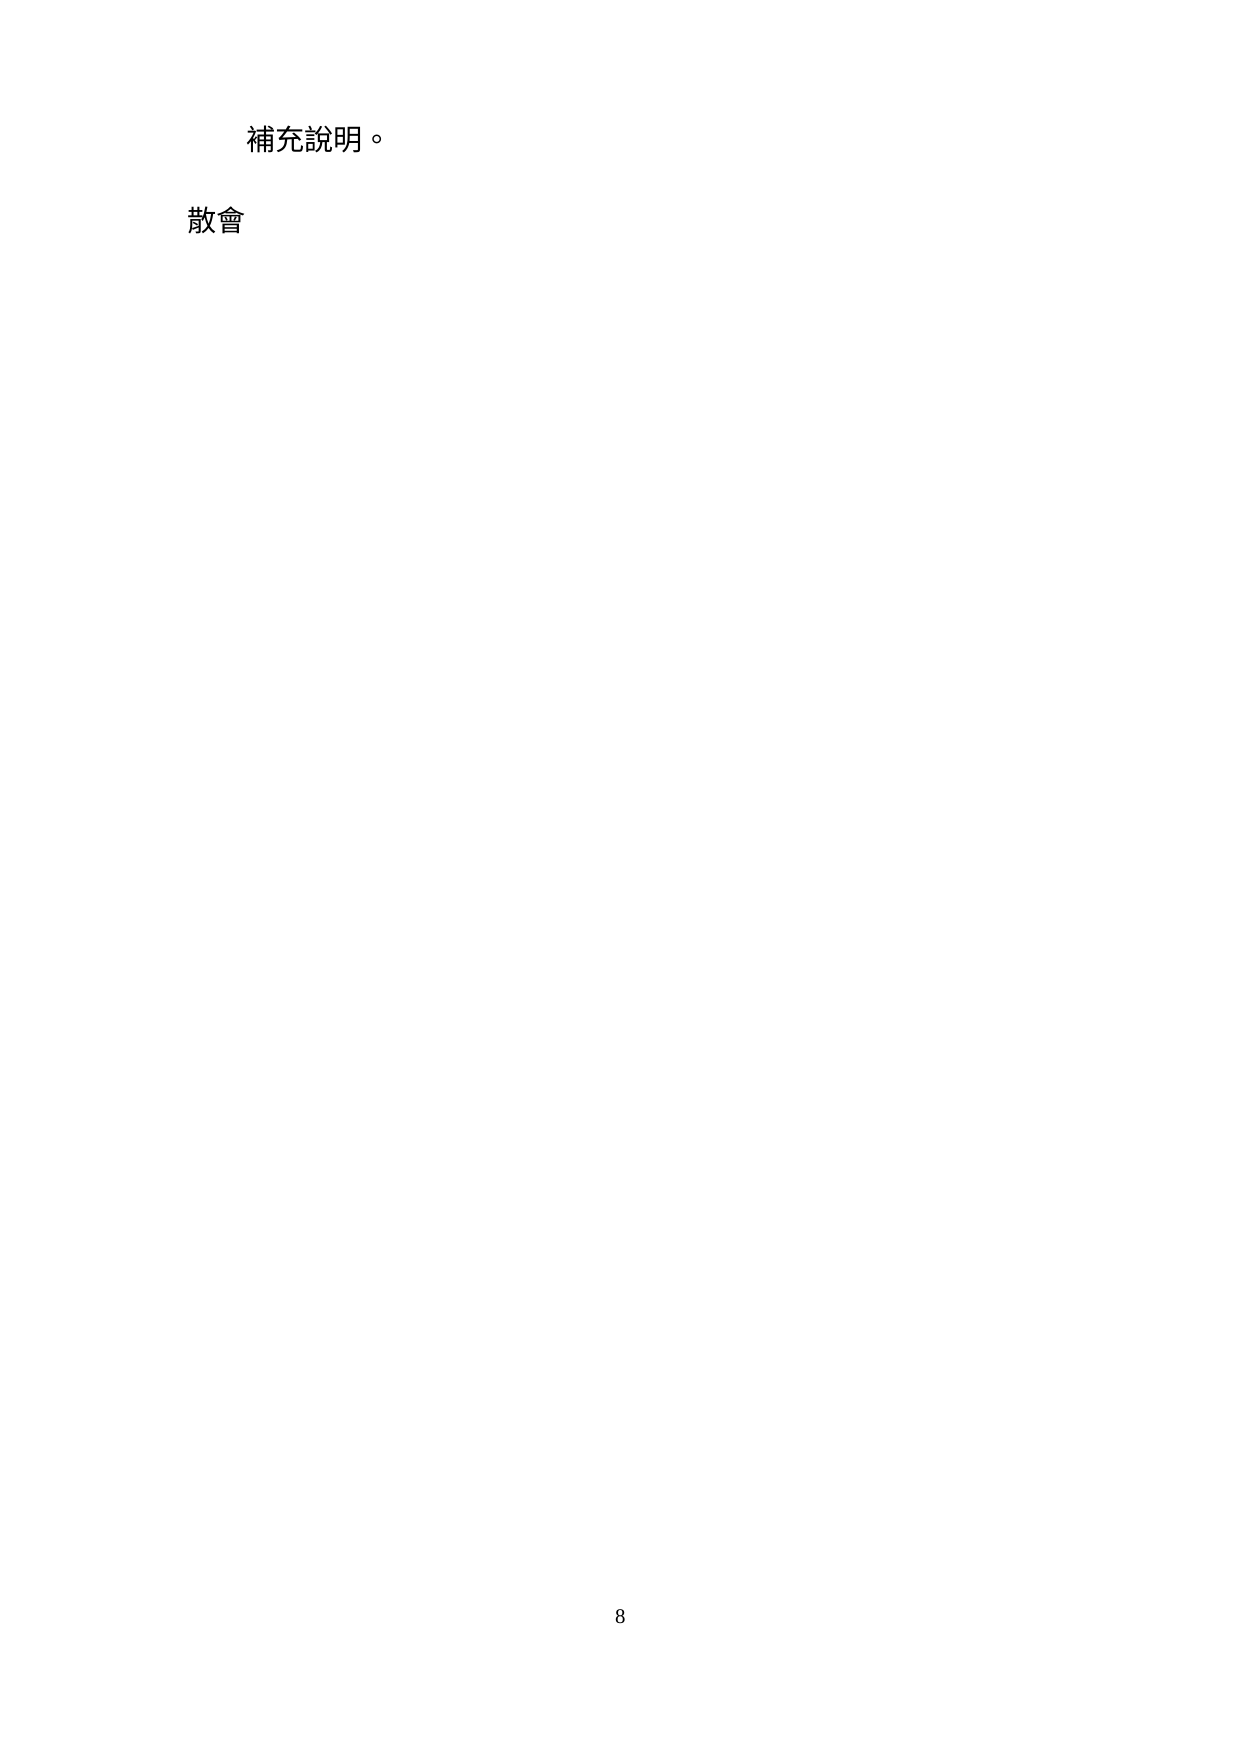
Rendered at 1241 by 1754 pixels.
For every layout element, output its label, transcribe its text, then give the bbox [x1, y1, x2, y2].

text 補充說明。 [187, 96, 1053, 159]
text 散會 [187, 177, 1053, 240]
